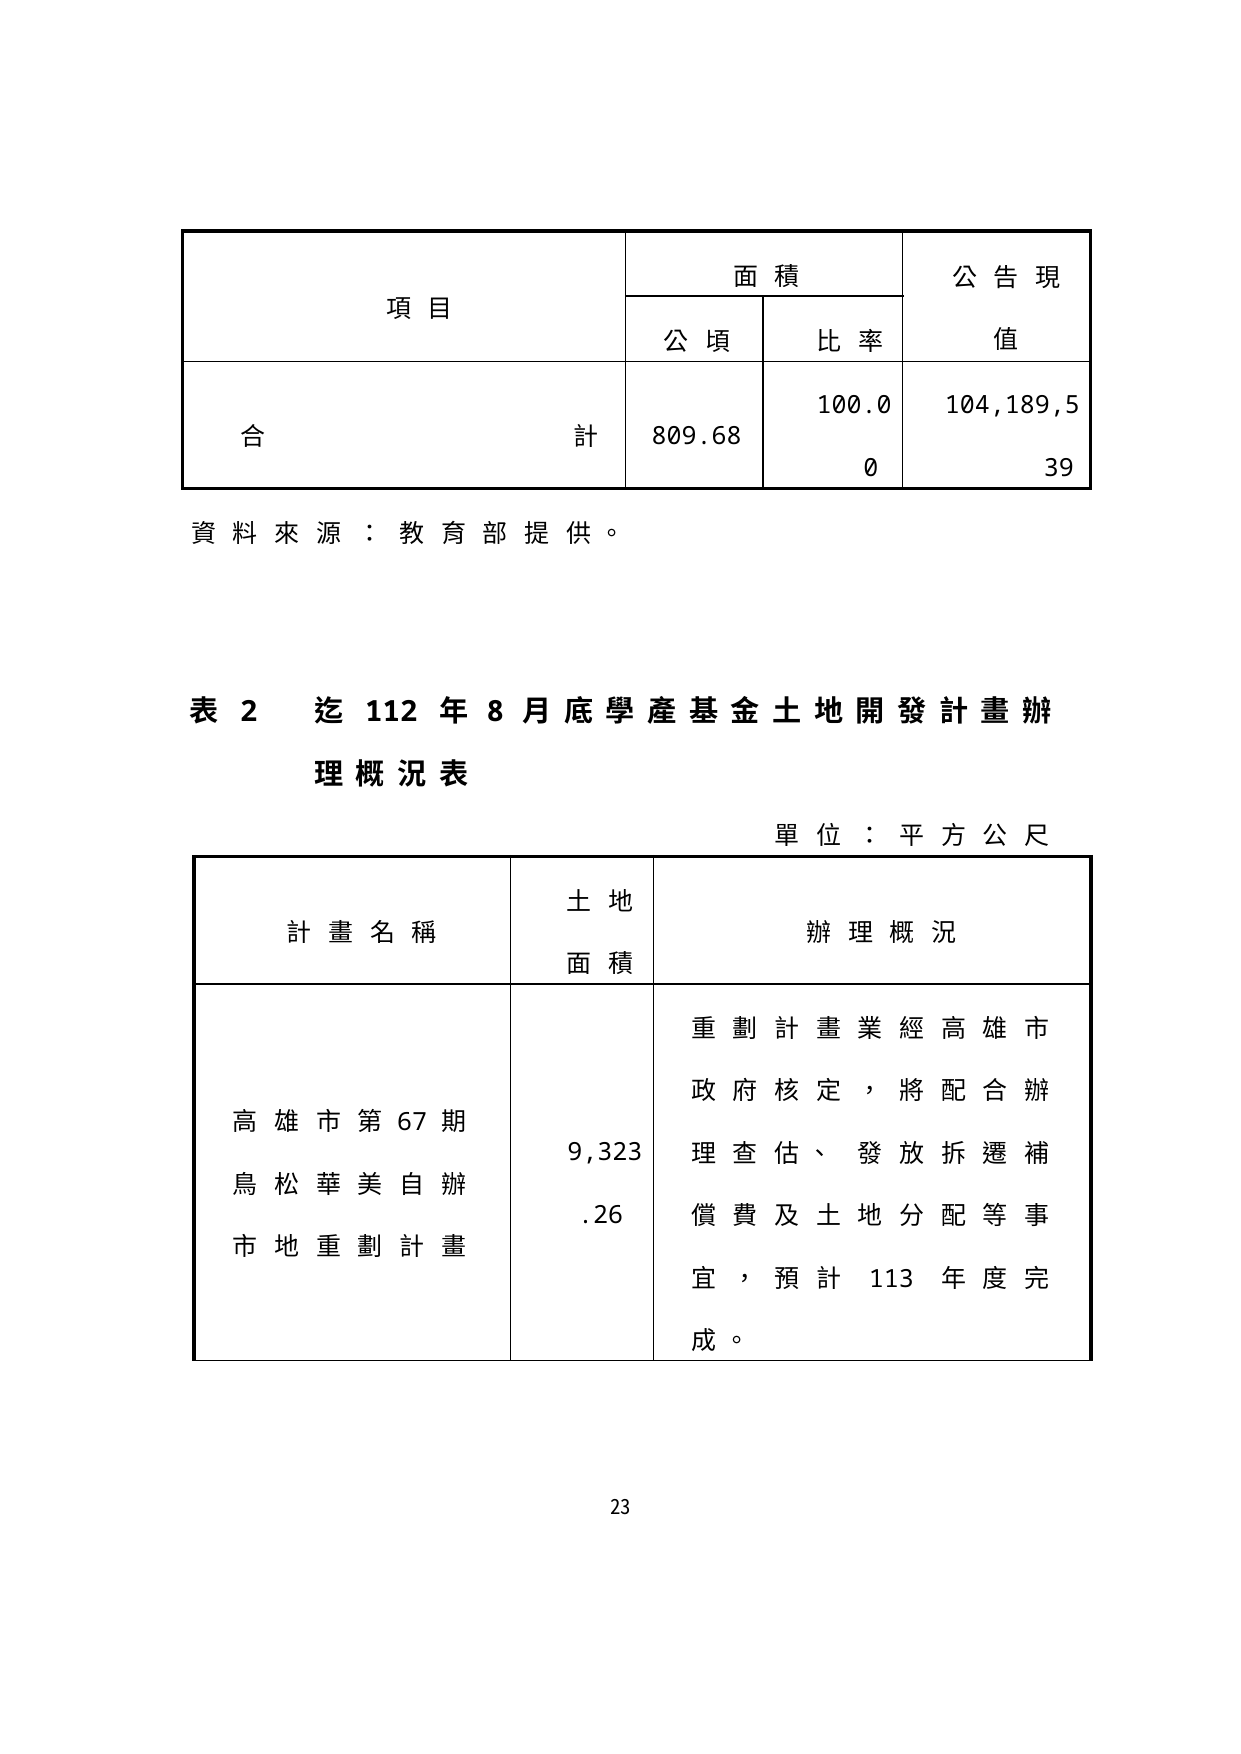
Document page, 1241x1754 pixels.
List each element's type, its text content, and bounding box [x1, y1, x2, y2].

table_cell 公頃 [626, 297, 762, 361]
table_cell 104,189,539 [903, 362, 1089, 487]
text 單位：平方公尺 [182, 792, 1058, 855]
table_header 計畫名稱 [196, 858, 510, 983]
table_header 項目 [184, 233, 625, 361]
table_cell 809.68 [626, 362, 762, 487]
text 表2 迄112年8月底學產基金土地開發計畫辦理概況表 [182, 667, 1058, 792]
table_header 面積 [626, 233, 902, 295]
table_cell 合 計 [184, 362, 625, 487]
table_cell 9,323.26 [511, 985, 653, 1359]
table_header 土地面積 [511, 858, 653, 983]
table_header 公告現值 [903, 233, 1089, 361]
table_cell 比率 [764, 297, 902, 361]
table_header 辦理概況 [654, 858, 1089, 983]
table_cell 100.00 [764, 362, 902, 487]
table_cell 高雄市第67期鳥松華美自辦市地重劃計畫 [196, 985, 510, 1359]
table_cell 重劃計畫業經高雄市政府核定，將配合辦理查估、發放拆遷補償費及土地分配等事宜，預計113年度完成。 [654, 985, 1089, 1359]
text 資料來源：教育部提供。 [183, 490, 1058, 553]
